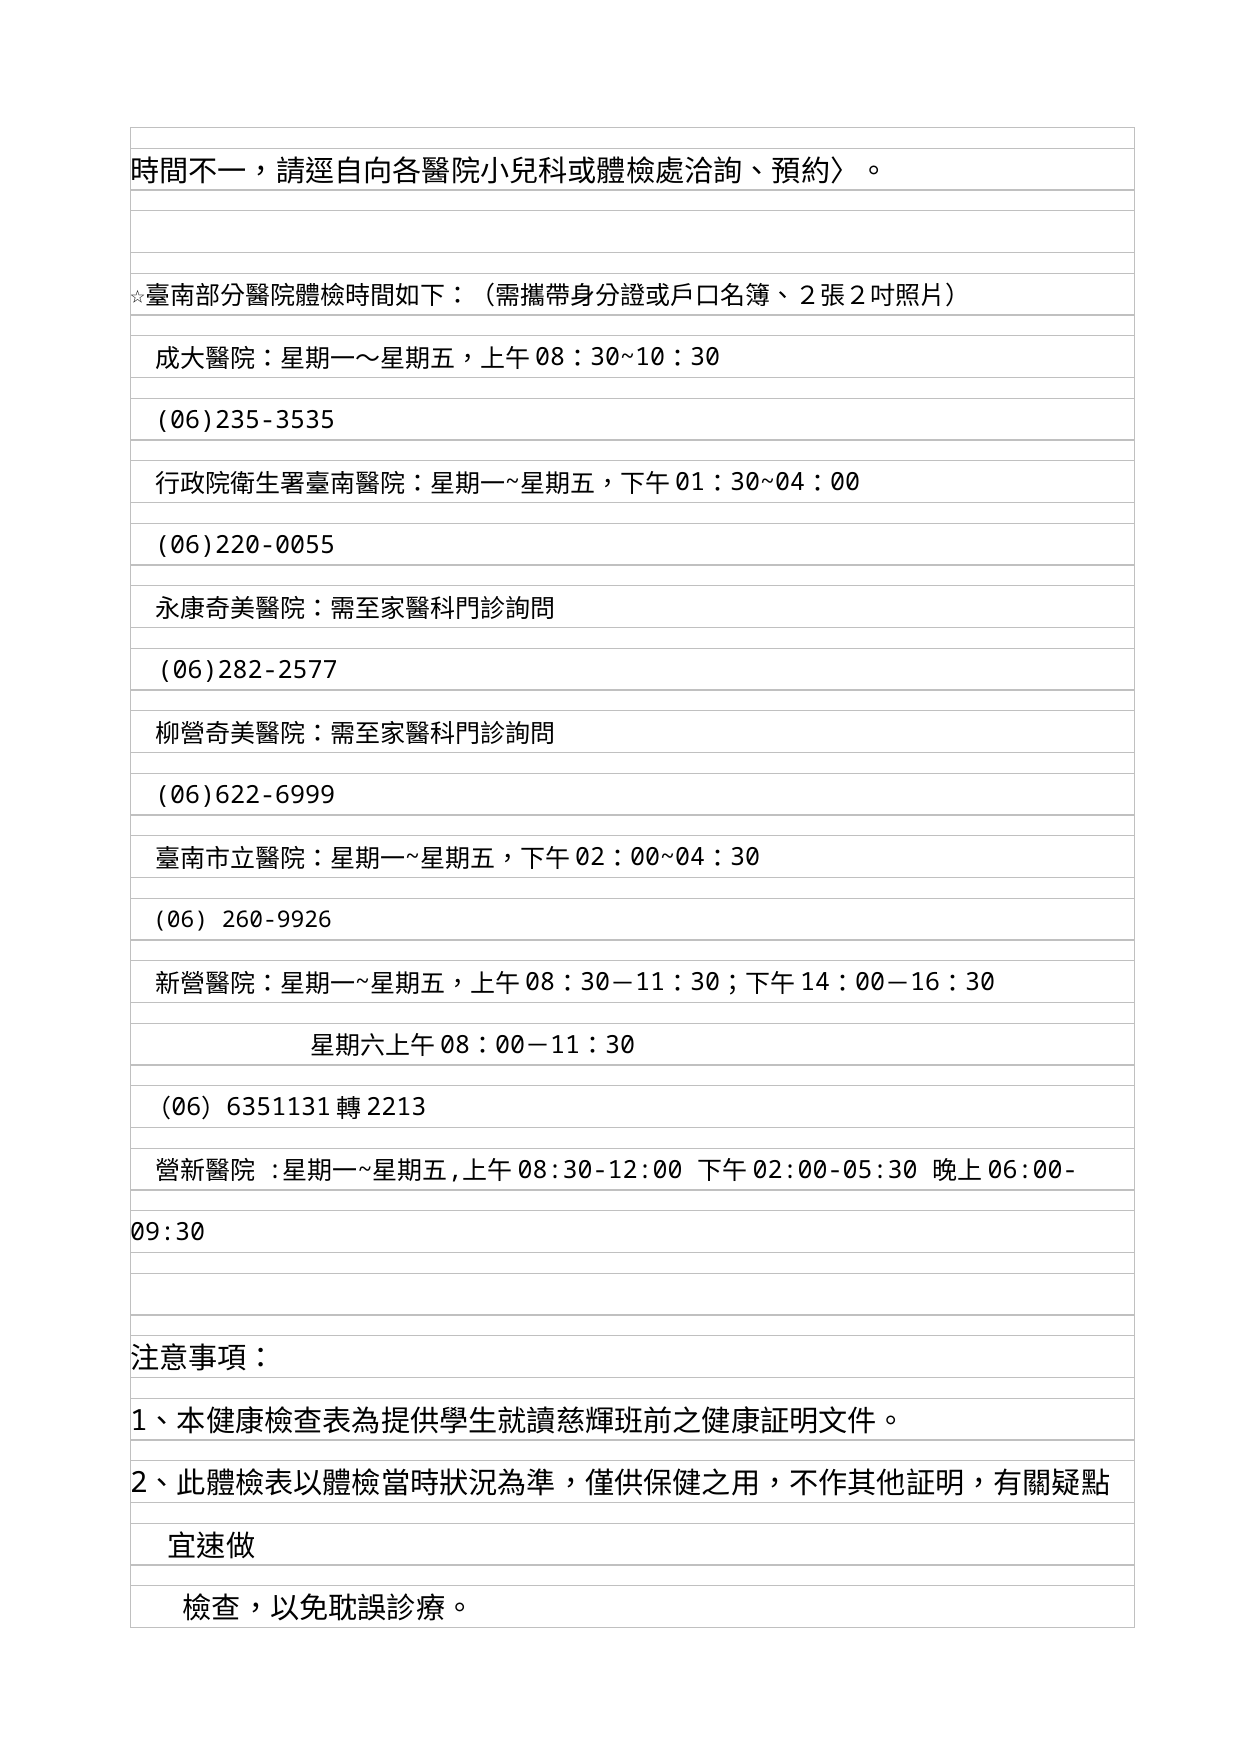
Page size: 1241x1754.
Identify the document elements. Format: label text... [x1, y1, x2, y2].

text 星期六上午08：00－11：30 [131, 1024, 1134, 1064]
text [131, 378, 1134, 398]
text ☆臺南部分醫院體檢時間如下：（需攜帶身分證或戶口名簿、２張２吋照片） [131, 274, 1134, 314]
text (06)235-3535 [131, 399, 1134, 439]
text [131, 941, 1134, 960]
text [131, 253, 1134, 273]
text (06)220-0055 [131, 524, 1134, 564]
list 此體檢表以體檢當時狀況為準，僅供保健之用，不作其他証明，有關疑點宜速做 [131, 1461, 1134, 1502]
text 柳營奇美醫院：需至家醫科門診詢問 [131, 711, 1134, 752]
text (06) 260-9926 [131, 899, 1134, 939]
text [131, 816, 1134, 835]
text 新營醫院：星期一~星期五，上午08：30－11：30；下午14：00－16：30 [131, 961, 1134, 1002]
text [131, 691, 1134, 710]
text [131, 503, 1134, 523]
text [131, 628, 1134, 648]
text 行政院衛生署臺南醫院：星期一~星期五，下午01：30~04：00 [131, 461, 1134, 502]
text 永康奇美醫院：需至家醫科門診詢問 [131, 586, 1134, 627]
text 09:30 [131, 1211, 1134, 1252]
text (06)622-6999 [131, 774, 1134, 814]
text 時間不一，請逕自向各醫院小兒科或體檢處洽詢、預約〉。 [131, 149, 1134, 189]
text [131, 878, 1134, 898]
list 本健康檢查表為提供學生就讀慈輝班前之健康証明文件。 [131, 1399, 1134, 1439]
text [131, 128, 1134, 148]
text (06)282-2577 [131, 649, 1134, 689]
text [131, 1316, 1134, 1335]
text [131, 1191, 1134, 1210]
text [131, 316, 1134, 335]
text [131, 1066, 1134, 1085]
text [131, 441, 1134, 460]
text 成大醫院：星期一～星期五，上午08：30~10：30 [131, 336, 1134, 377]
text 檢查，以免耽誤診療。 [131, 1586, 1134, 1627]
text [131, 1003, 1134, 1023]
text 臺南市立醫院：星期一~星期五，下午02：00~04：30 [131, 836, 1134, 877]
list 此體檢表以體檢當時狀況為準，僅供保健之用，不作其他証明，有關疑點宜速做 [131, 1503, 1134, 1523]
text [131, 566, 1134, 585]
list 此體檢表以體檢當時狀況為準，僅供保健之用，不作其他証明，有關疑點宜速做 [131, 1441, 1134, 1460]
text （06）6351131轉2213 [131, 1086, 1134, 1127]
text [131, 753, 1134, 773]
list 此體檢表以體檢當時狀況為準，僅供保健之用，不作其他証明，有關疑點宜速做 [131, 1524, 1134, 1564]
text [131, 1566, 1134, 1585]
text 營新醫院 :星期一~星期五,上午08:30-12:00 下午02:00-05:30 晚上06:00- [131, 1149, 1134, 1189]
list [131, 1378, 1134, 1398]
text 注意事項： [131, 1336, 1134, 1377]
text [131, 1128, 1134, 1148]
